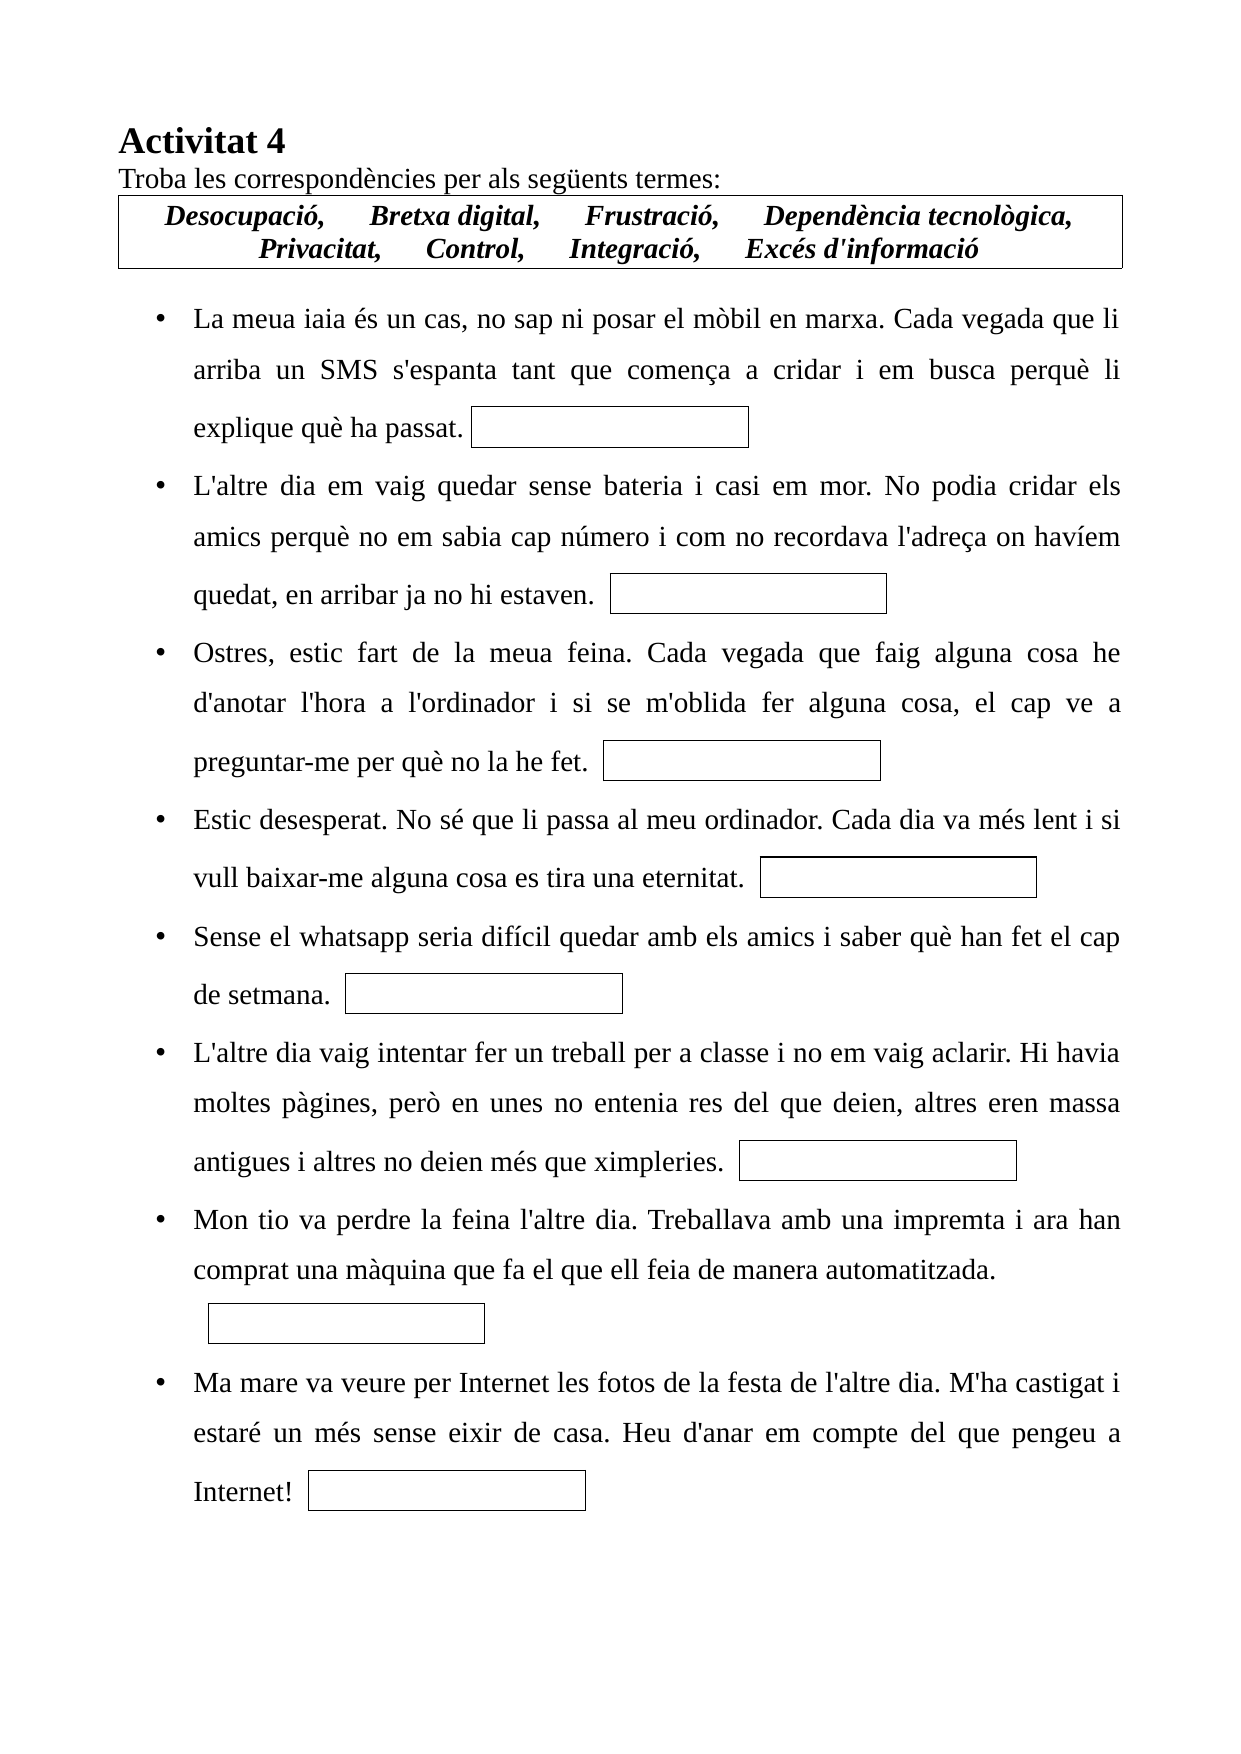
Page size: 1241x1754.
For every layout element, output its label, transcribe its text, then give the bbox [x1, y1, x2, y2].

list Estic desesperat. No sé que li passa al meu ordinador. Cada dia va més lent i si vull baixar-me alguna cosa es tira una eternitat. [156, 802, 1122, 898]
list Ostres, estic fart de la meua feina. Cada vegada que faig alguna cosa he d'anotar l'hora a l'ordinador i si se m'oblida fer alguna cosa, el cap ve a preguntar-me per què no la he fet. [156, 635, 1122, 781]
list Sense el whatsapp seria difícil quedar amb els amics i saber què han fet el cap de setmana. [156, 919, 1122, 1014]
list Ma mare va veure per Internet les fotos de la festa de l'altre dia. M'ha castigat i estaré un més sense eixir de casa. Heu d'anar em compte del que pengeu a Internet! [156, 1365, 1122, 1511]
list L'altre dia em vaig quedar sense bateria i casi em mor. No podia cridar els amics perquè no em sabia cap número i com no recordava l'adreça on havíem quedat, en arribar ja no hi estaven. [156, 468, 1122, 614]
list La meua iaia és un cas, no sap ni posar el mòbil en marxa. Cada vegada que li arriba un SMS s'espanta tant que comença a cridar i em busca perquè li explique què ha passat. [156, 301, 1122, 448]
text Troba les correspondències per als següents termes: [118, 161, 1122, 195]
text Activitat 4 [118, 118, 1122, 161]
list L'altre dia vaig intentar fer un treball per a classe i no em vaig aclarir. Hi havia moltes pàgines, però en unes no entenia res del que deien, altres eren massa antigues i altres no deien més que ximpleries. [156, 1035, 1122, 1181]
list Mon tio va perdre la feina l'altre dia. Treballava amb una impremta i ara han comprat una màquina que fa el que ell feia de manera automatitzada. [156, 1202, 1122, 1286]
text Desocupació, Bretxa digital, Frustració, Dependència tecnològica, Privacitat, Control, Integració, Excés d'informació [119, 196, 1122, 268]
